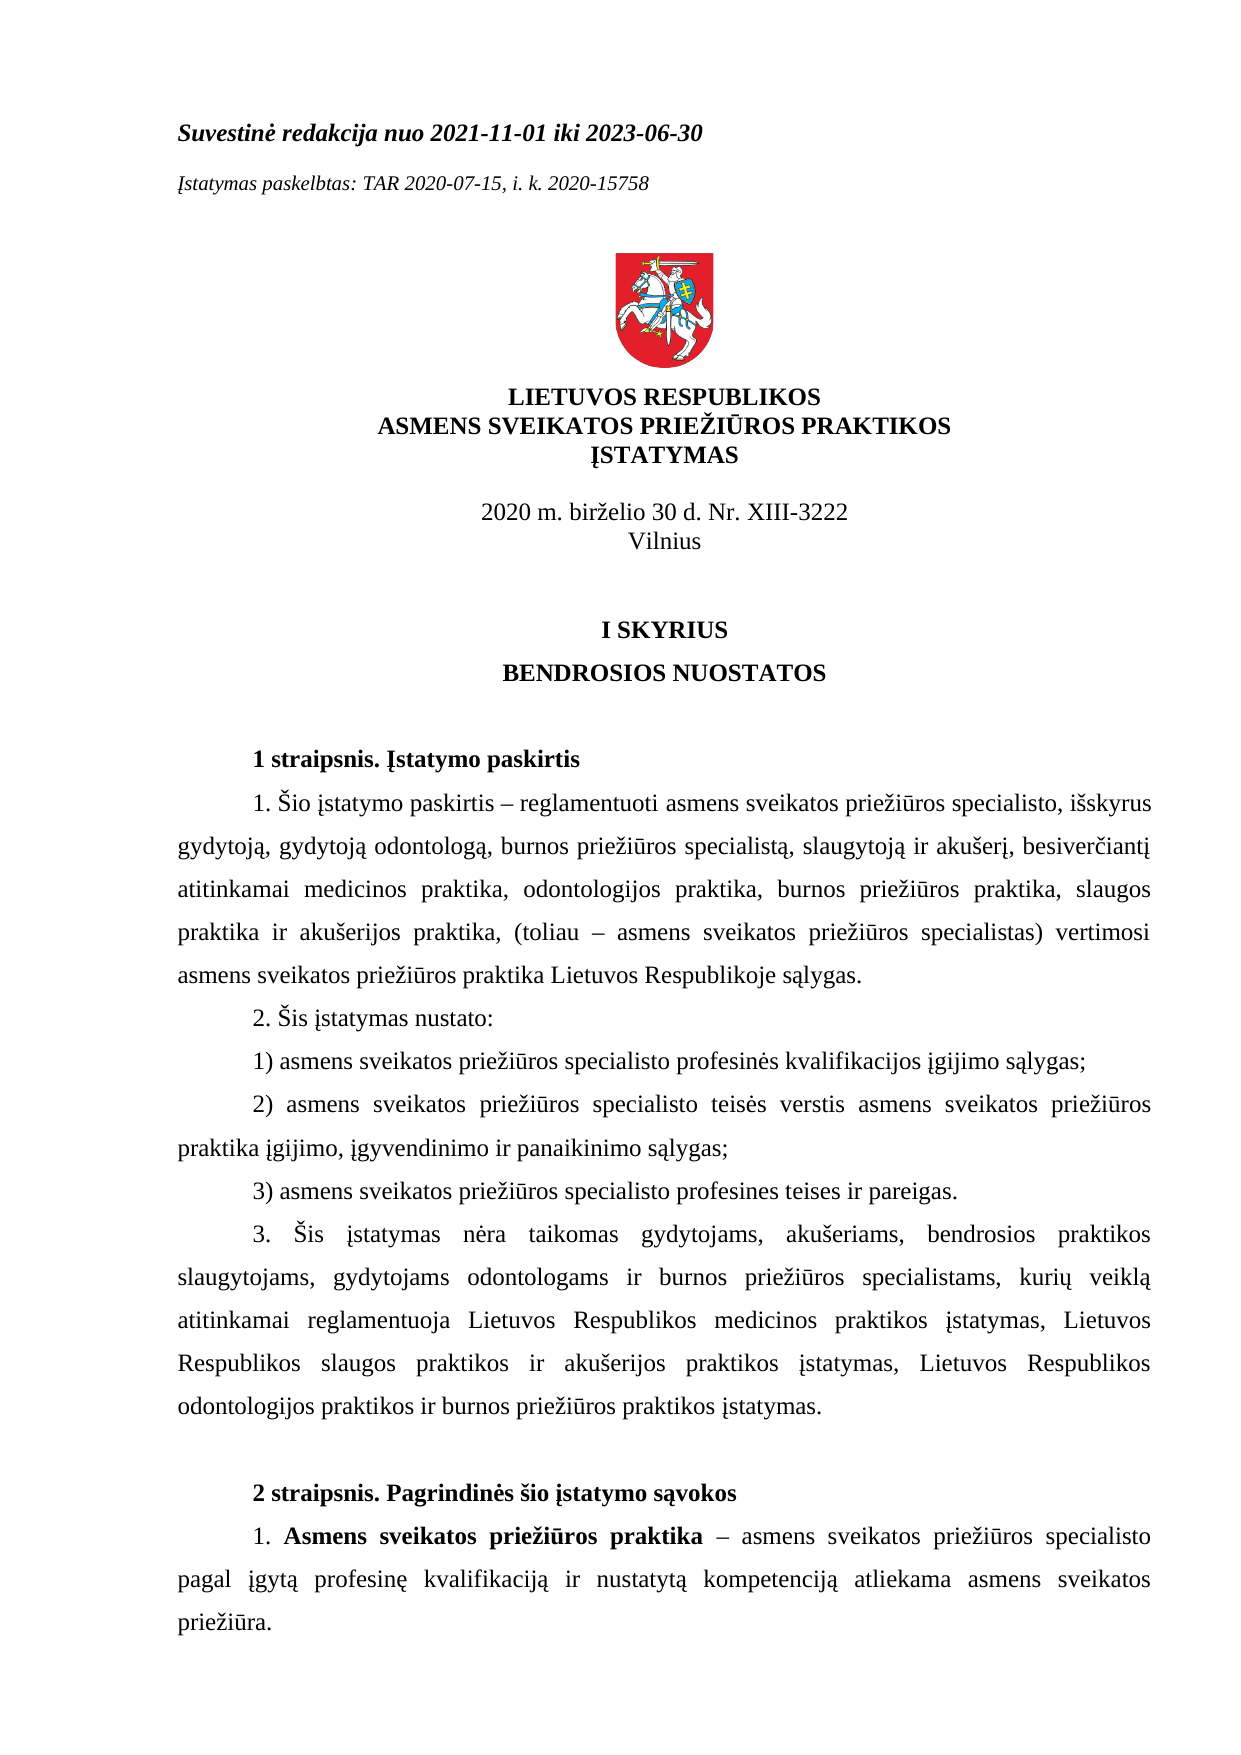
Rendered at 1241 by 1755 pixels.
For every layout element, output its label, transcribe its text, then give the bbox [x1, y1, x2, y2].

text 2 straipsnis. Pagrindinės šio įstatymo sąvokos [177, 1478, 1152, 1506]
text LIETUVOS RESPUBLIKOS [177, 382, 1152, 411]
text Vilnius [177, 526, 1152, 555]
text 1) asmens sveikatos priežiūros specialisto profesinės kvalifikacijos įgijimo sąlygas; [177, 1046, 1152, 1075]
text 2020 m. birželio 30 d. Nr. XIII-3222 [177, 497, 1152, 526]
text 1 straipsnis. Įstatymo paskirtis [177, 744, 1152, 773]
text 2. Šis įstatymas nustato: [177, 1003, 1152, 1032]
text Įstatymas paskelbtas: TAR 2020-07-15, i. k. 2020-15758 [177, 171, 1152, 195]
text 3. Šis įstatymas nėra taikomas gydytojams, akušeriams, bendrosios praktikos slaugytojams, gydytojams odontologams ir burnos priežiūros specialistams, kurių veiklą atitinkamai reglamentuoja Lietuvos Respublikos medicinos praktikos įstatymas, Lietuvos Respublikos slaugos praktikos ir akušerijos praktikos įstatymas, Lietuvos Respublikos odontologijos praktikos ir burnos priežiūros praktikos įstatymas. [177, 1219, 1152, 1420]
text Suvestinė redakcija nuo 2021-11-01 iki 2023-06-30 [177, 118, 1152, 147]
text ĮSTATYMAS [177, 440, 1152, 468]
text 2) asmens sveikatos priežiūros specialisto teisės verstis asmens sveikatos priežiūros praktika įgijimo, įgyvendinimo ir panaikinimo sąlygas; [177, 1089, 1152, 1161]
text I SKYRIUS [177, 615, 1152, 644]
text 1. Asmens sveikatos priežiūros praktika – asmens sveikatos priežiūros specialisto pagal įgytą profesinę kvalifikaciją ir nustatytą kompetenciją atliekama asmens sveikatos priežiūra. [177, 1521, 1152, 1636]
text 1. Šio įstatymo paskirtis – reglamentuoti asmens sveikatos priežiūros specialisto, išskyrus gydytoją, gydytoją odontologą, burnos priežiūros specialistą, slaugytoją ir akušerį, besiverčiantį atitinkamai medicinos praktika, odontologijos praktika, burnos priežiūros praktika, slaugos praktika ir akušerijos praktika, (toliau – asmens sveikatos priežiūros specialistas) vertimosi asmens sveikatos priežiūros praktika Lietuvos Respublikoje sąlygas. [177, 788, 1152, 989]
text 3) asmens sveikatos priežiūros specialisto profesines teises ir pareigas. [177, 1176, 1152, 1204]
text BENDROSIOS NUOSTATOS [177, 658, 1152, 687]
text ASMENS SVEIKATOS PRIEŽIŪROS PRAKTIKOS [177, 411, 1152, 440]
